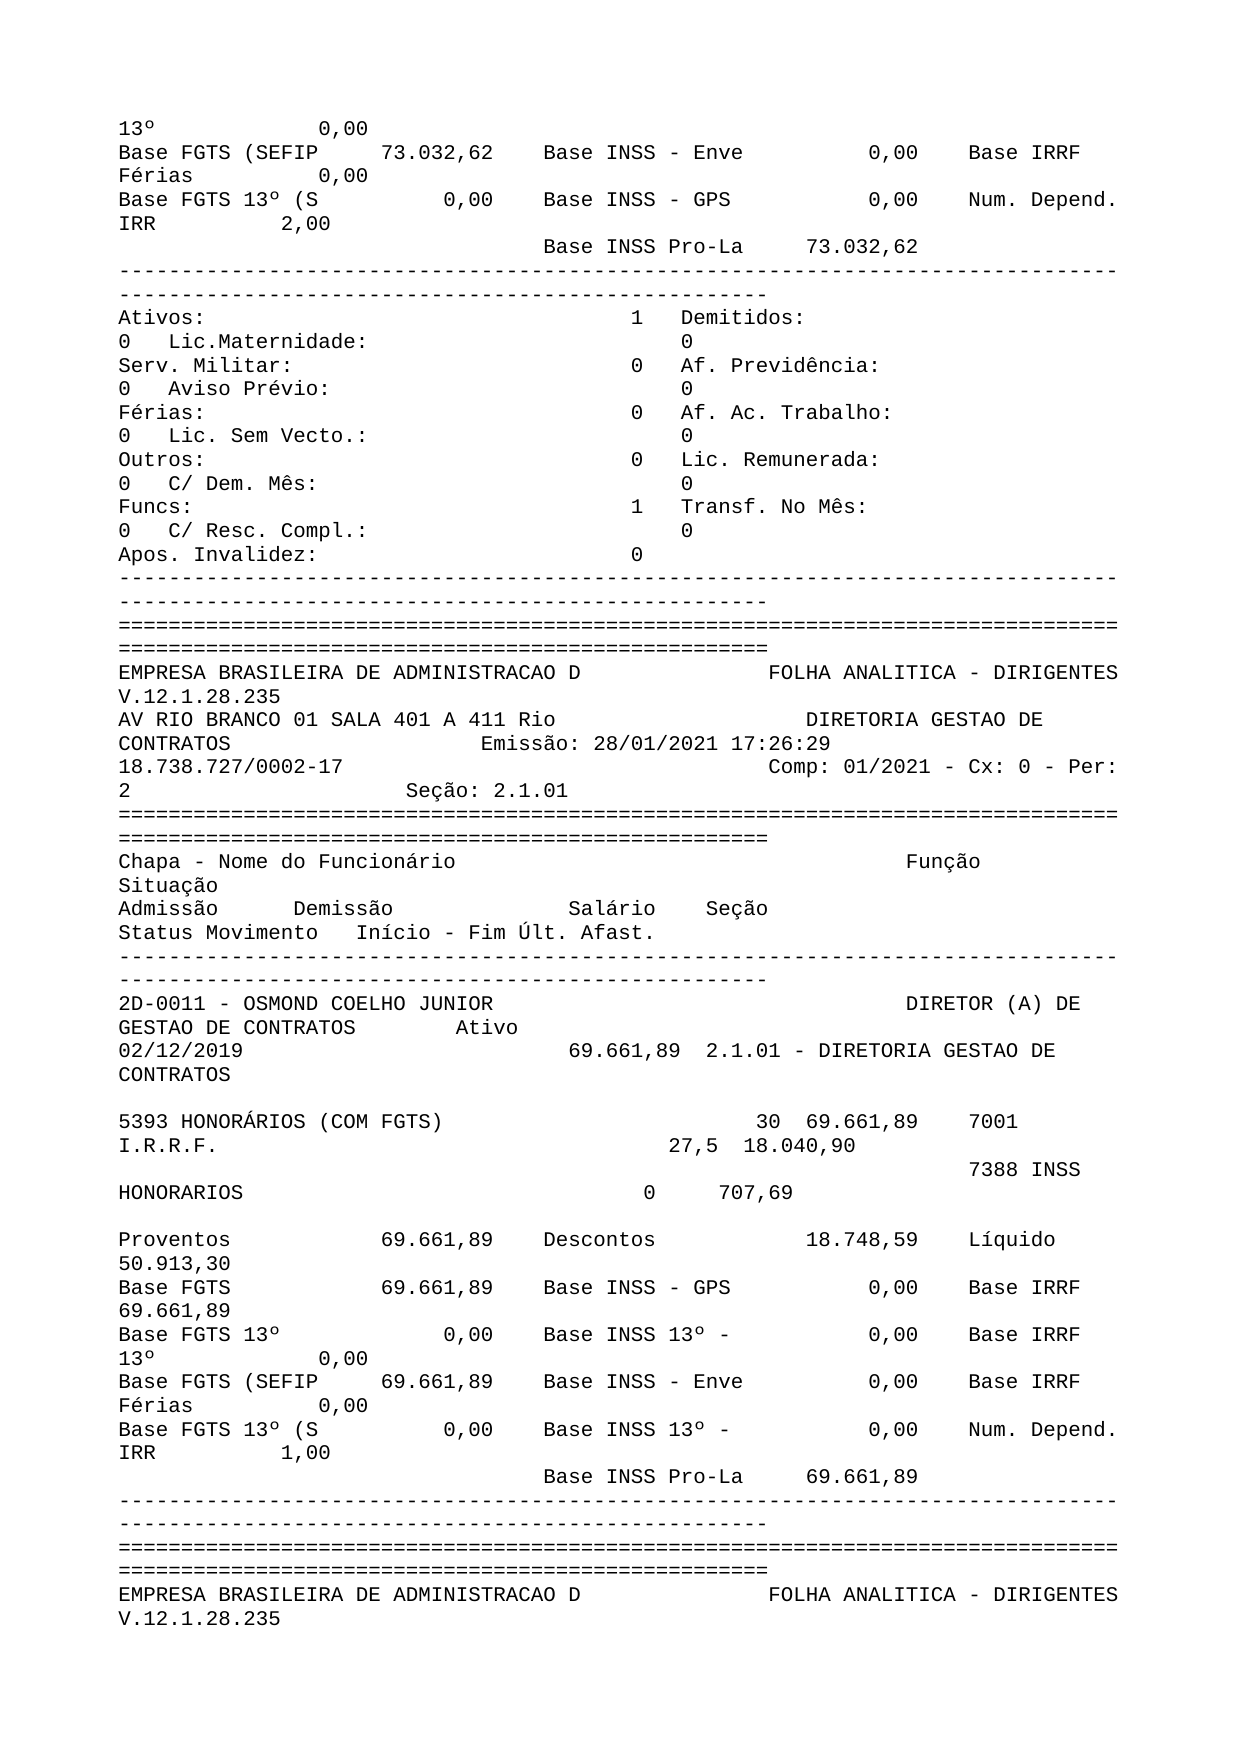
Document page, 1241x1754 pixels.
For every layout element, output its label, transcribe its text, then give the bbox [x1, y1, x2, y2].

text Férias: 0 Af. Ac. Trabalho: 0 Lic. Sem Vecto.: 0 [118, 402, 1122, 449]
text 18.738.727/0002-17 Comp: 01/2021 - Cx: 0 - Per: 2 Seção: 2.1.01 [118, 757, 1122, 804]
text Serv. Militar: 0 Af. Previdência: 0 Aviso Prévio: 0 [118, 354, 1122, 402]
text EMPRESA BRASILEIRA DE ADMINISTRACAO D FOLHA ANALITICA - DIRIGENTES V.12.1.28.235 [118, 662, 1122, 709]
text Base FGTS 13º (S 0,00 Base INSS 13º - 0,00 Num. Depend. IRR 1,00 [118, 1419, 1122, 1466]
text Base FGTS (SEFIP 73.032,62 Base INSS - Enve 0,00 Base IRRF Férias 0,00 [118, 142, 1122, 189]
text Base INSS Pro-La 69.661,89 [118, 1466, 1122, 1489]
text ------------------------------------------------------------------------------------------------------------------------------------ [118, 946, 1122, 993]
text ------------------------------------------------------------------------------------------------------------------------------------ [118, 567, 1122, 615]
text 5393 HONORÁRIOS (COM FGTS) 30 69.661,89 7001 I.R.R.F. 27,5 18.040,90 [118, 1111, 1122, 1158]
text Admissão Demissão Salário Seção Status Movimento Início - Fim Últ. Afast. [118, 898, 1122, 946]
text AV RIO BRANCO 01 SALA 401 A 411 Rio DIRETORIA GESTAO DE CONTRATOS Emissão: 28/01/2021 17:26:29 [118, 709, 1122, 757]
text Funcs: 1 Transf. No Mês: 0 C/ Resc. Compl.: 0 [118, 496, 1122, 544]
text Proventos 69.661,89 Descontos 18.748,59 Líquido 50.913,30 [118, 1229, 1122, 1277]
text Chapa - Nome do Funcionário Função Situação [118, 851, 1122, 898]
text Outros: 0 Lic. Remunerada: 0 C/ Dem. Mês: 0 [118, 449, 1122, 496]
text Base FGTS 13º (S 0,00 Base INSS - GPS 0,00 Num. Depend. IRR 2,00 [118, 189, 1122, 236]
text ------------------------------------------------------------------------------------------------------------------------------------ [118, 1489, 1122, 1537]
text Base FGTS 13º 0,00 Base INSS 13º - 0,00 Base IRRF 13º 0,00 [118, 1324, 1122, 1371]
text EMPRESA BRASILEIRA DE ADMINISTRACAO D FOLHA ANALITICA - DIRIGENTES V.12.1.28.235 [118, 1584, 1122, 1631]
text 2D-0011 - OSMOND COELHO JUNIOR DIRETOR (A) DE GESTAO DE CONTRATOS Ativo [118, 993, 1122, 1040]
text ==================================================================================================================================== [118, 615, 1122, 662]
text ==================================================================================================================================== [118, 804, 1122, 851]
text Base INSS Pro-La 73.032,62 [118, 236, 1122, 260]
text ------------------------------------------------------------------------------------------------------------------------------------ [118, 260, 1122, 307]
text ==================================================================================================================================== [118, 1537, 1122, 1584]
text 13º 0,00 [118, 118, 1122, 142]
text Base FGTS 69.661,89 Base INSS - GPS 0,00 Base IRRF 69.661,89 [118, 1277, 1122, 1324]
text Apos. Invalidez: 0 [118, 544, 1122, 567]
text Ativos: 1 Demitidos: 0 Lic.Maternidade: 0 [118, 307, 1122, 354]
text 7388 INSS HONORARIOS 0 707,69 [118, 1158, 1122, 1206]
text 02/12/2019 69.661,89 2.1.01 - DIRETORIA GESTAO DE CONTRATOS [118, 1040, 1122, 1088]
text Base FGTS (SEFIP 69.661,89 Base INSS - Enve 0,00 Base IRRF Férias 0,00 [118, 1371, 1122, 1419]
